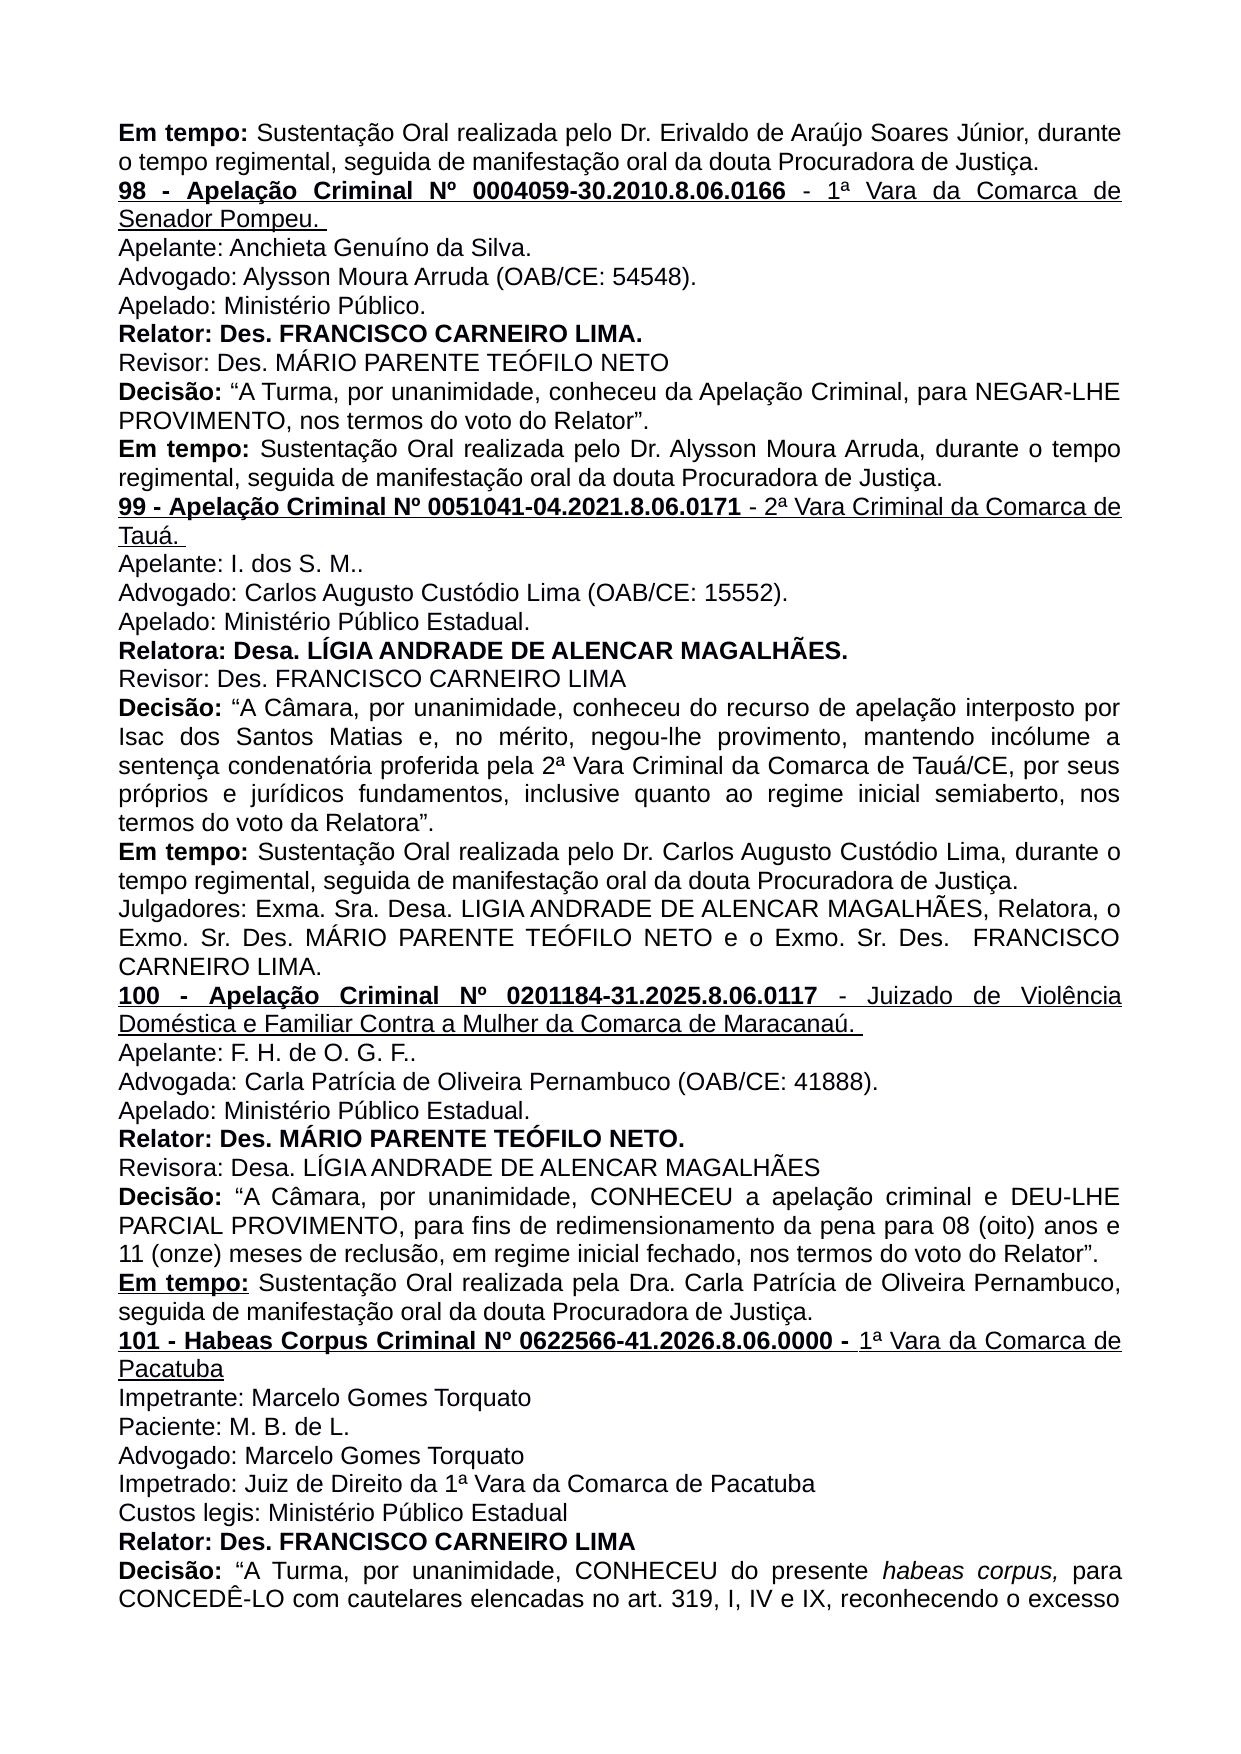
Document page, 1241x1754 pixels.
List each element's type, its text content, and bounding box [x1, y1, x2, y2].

text Apelante: F. H. de O. G. F.. [118, 1038, 1122, 1067]
text Decisão: “A Câmara, por unanimidade, conheceu do recurso de apelação interposto por Isac dos Santos Matias e, no mérito, negou-lhe provimento, mantendo incólume a sentença condenatória proferida pela 2ª Vara Criminal da Comarca de Tauá/CE, por seus próprios e jurídicos fundamentos, inclusive quanto ao regime inicial semiaberto, nos termos do voto da Relatora”. [118, 693, 1122, 837]
text Revisor: Des. FRANCISCO CARNEIRO LIMA [118, 664, 1122, 693]
text Doméstica e Familiar Contra a Mulher da Comarca de Maracanaú. [118, 1007, 1122, 1038]
text Tauá. [118, 518, 1122, 549]
text Apelante: I. dos S. M.. [118, 549, 1122, 578]
text Em tempo: Sustentação Oral realizada pelo Dr. Erivaldo de Araújo Soares Júnior, durante o tempo regimental, seguida de manifestação oral da douta Procuradora de Justiça. [118, 118, 1122, 176]
text Pacatuba [118, 1352, 1122, 1383]
text Decisão: “A Câmara, por unanimidade, CONHECEU a apelação criminal e DEU-LHE PARCIAL PROVIMENTO, para fins de redimensionamento da pena para 08 (oito) anos e 11 (onze) meses de reclusão, em regime inicial fechado, nos termos do voto do Relator”. [118, 1182, 1122, 1268]
text Advogado: Carlos Augusto Custódio Lima (OAB/CE: 15552). [118, 578, 1122, 607]
text Relator: Des. FRANCISCO CARNEIRO LIMA [118, 1527, 1122, 1556]
text Decisão: “A Turma, por unanimidade, conheceu da Apelação Criminal, para NEGAR-LHE PROVIMENTO, nos termos do voto do Relator”. [118, 377, 1122, 434]
text Em tempo: Sustentação Oral realizada pelo Dr. Carlos Augusto Custódio Lima, durante o tempo regimental, seguida de manifestação oral da douta Procuradora de Justiça. [118, 837, 1122, 894]
text Julgadores: Exma. Sra. Desa. LIGIA ANDRADE DE ALENCAR MAGALHÃES, Relatora, o Exmo. Sr. Des. MÁRIO PARENTE TEÓFILO NETO e o Exmo. Sr. Des. FRANCISCO CARNEIRO LIMA. [118, 894, 1122, 981]
text Revisor: Des. MÁRIO PARENTE TEÓFILO NETO [118, 348, 1122, 377]
text Apelado: Ministério Público Estadual. [118, 1096, 1122, 1124]
text Revisora: Desa. LÍGIA ANDRADE DE ALENCAR MAGALHÃES [118, 1153, 1122, 1182]
text Em tempo: Sustentação Oral realizada pela Dra. Carla Patrícia de Oliveira Pernambuco, seguida de manifestação oral da douta Procuradora de Justiça. [118, 1268, 1122, 1326]
text 101 - Habeas Corpus Criminal Nº 0622566-41.2026.8.06.0000 - 1ª Vara da Comarca de [118, 1326, 1122, 1351]
text Apelado: Ministério Público. [118, 291, 1122, 319]
text Impetrante: Marcelo Gomes Torquato [118, 1383, 1122, 1412]
text Advogada: Carla Patrícia de Oliveira Pernambuco (OAB/CE: 41888). [118, 1067, 1122, 1096]
text Em tempo: Sustentação Oral realizada pelo Dr. Alysson Moura Arruda, durante o tempo regimental, seguida de manifestação oral da douta Procuradora de Justiça. [118, 434, 1122, 492]
text Decisão: “A Turma, por unanimidade, CONHECEU do presente habeas corpus, para CONCEDÊ-LO com cautelares elencadas no art. 319, I, IV e IX, reconhecendo o excesso [118, 1556, 1122, 1613]
text Relatora: Desa. LÍGIA ANDRADE DE ALENCAR MAGALHÃES. [118, 636, 1122, 664]
text 99 - Apelação Criminal Nº 0051041-04.2021.8.06.0171 - 2ª Vara Criminal da Comarca de [118, 492, 1122, 517]
text Paciente: M. B. de L. [118, 1412, 1122, 1441]
text Advogado: Alysson Moura Arruda (OAB/CE: 54548). [118, 262, 1122, 291]
text Advogado: Marcelo Gomes Torquato [118, 1441, 1122, 1469]
text Custos legis: Ministério Público Estadual [118, 1498, 1122, 1527]
text Relator: Des. FRANCISCO CARNEIRO LIMA. [118, 319, 1122, 348]
text Apelante: Anchieta Genuíno da Silva. [118, 233, 1122, 262]
text Senador Pompeu. [118, 202, 1122, 233]
text Relator: Des. MÁRIO PARENTE TEÓFILO NETO. [118, 1124, 1122, 1153]
text Impetrado: Juiz de Direito da 1ª Vara da Comarca de Pacatuba [118, 1469, 1122, 1498]
text 100 - Apelação Criminal Nº 0201184-31.2025.8.06.0117 - Juizado de Violência [118, 981, 1122, 1006]
text 98 - Apelação Criminal Nº 0004059-30.2010.8.06.0166 - 1ª Vara da Comarca de [118, 176, 1122, 201]
text Apelado: Ministério Público Estadual. [118, 607, 1122, 636]
